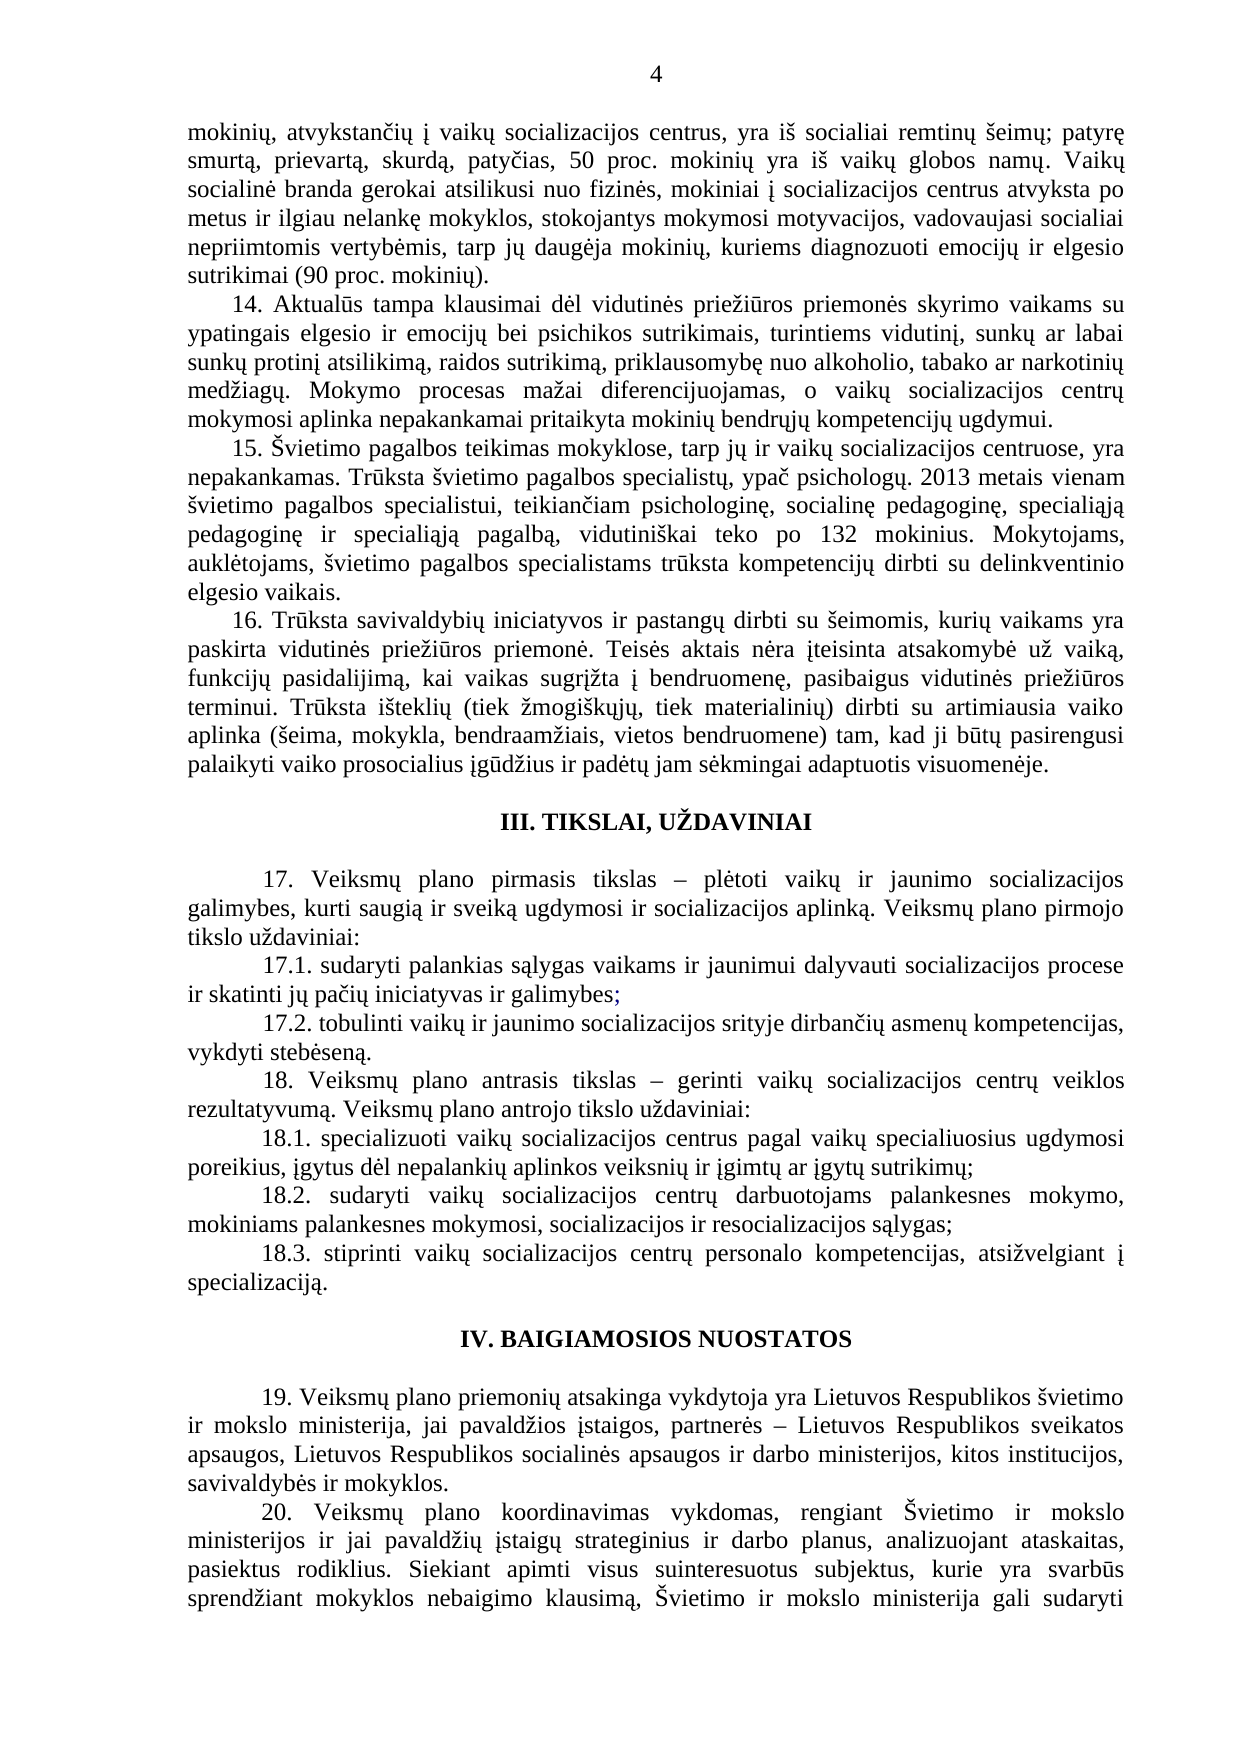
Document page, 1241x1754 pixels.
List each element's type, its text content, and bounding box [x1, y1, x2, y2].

text 17.2. tobulinti vaikų ir jaunimo socializacijos srityje dirbančių asmenų kompetencijas, vykdyti stebėseną. [187, 1008, 1125, 1065]
text 20. Veiksmų plano koordinavimas vykdomas, rengiant Švietimo ir mokslo ministerijos ir jai pavaldžių įstaigų strateginius ir darbo planus, analizuojant ataskaitas, pasiektus rodiklius. Siekiant apimti visus suinteresuotus subjektus, kurie yra svarbūs sprendžiant mokyklos nebaigimo klausimą, Švietimo ir mokslo ministerija gali sudaryti [187, 1497, 1125, 1612]
text III. TIKSLAI, UŽDAVINIAI [187, 807, 1125, 835]
text 16. Trūksta savivaldybių iniciatyvos ir pastangų dirbti su šeimomis, kurių vaikams yra paskirta vidutinės priežiūros priemonė. Teisės aktais nėra įteisinta atsakomybė už vaiką, funkcijų pasidalijimą, kai vaikas sugrįžta į bendruomenę, pasibaigus vidutinės priežiūros terminui. Trūksta išteklių (tiek žmogiškųjų, tiek materialinių) dirbti su artimiausia vaiko aplinka (šeima, mokykla, bendraamžiais, vietos bendruomene) tam, kad ji būtų pasirengusi palaikyti vaiko prosocialius įgūdžius ir padėtų jam sėkmingai adaptuotis visuomenėje. [187, 605, 1125, 778]
text 17.1. sudaryti palankias sąlygas vaikams ir jaunimui dalyvauti socializacijos procese ir skatinti jų pačių iniciatyvas ir galimybes; [187, 950, 1125, 1008]
text IV. BAIGIAMOSIOS NUOSTATOS [187, 1324, 1125, 1353]
text 18. Veiksmų plano antrasis tikslas – gerinti vaikų socializacijos centrų veiklos rezultatyvumą. Veiksmų plano antrojo tikslo uždaviniai: [187, 1065, 1125, 1123]
text 18.2. sudaryti vaikų socializacijos centrų darbuotojams palankesnes mokymo, mokiniams palankesnes mokymosi, socializacijos ir resocializacijos sąlygas; [187, 1180, 1125, 1238]
text 18.1. specializuoti vaikų socializacijos centrus pagal vaikų specialiuosius ugdymosi poreikius, įgytus dėl nepalankių aplinkos veiksnių ir įgimtų ar įgytų sutrikimų; [187, 1123, 1125, 1180]
text 19. Veiksmų plano priemonių atsakinga vykdytoja yra Lietuvos Respublikos švietimo ir mokslo ministerija, jai pavaldžios įstaigos, partnerės – Lietuvos Respublikos sveikatos apsaugos, Lietuvos Respublikos socialinės apsaugos ir darbo ministerijos, kitos institucijos, savivaldybės ir mokyklos. [187, 1382, 1125, 1497]
text mokinių, atvykstančių į vaikų socializacijos centrus, yra iš socialiai remtinų šeimų; patyrę smurtą, prievartą, skurdą, patyčias, 50 proc. mokinių yra iš vaikų globos namų. Vaikų socialinė branda gerokai atsilikusi nuo fizinės, mokiniai į socializacijos centrus atvyksta po metus ir ilgiau nelankę mokyklos, stokojantys mokymosi motyvacijos, vadovaujasi socialiai nepriimtomis vertybėmis, tarp jų daugėja mokinių, kuriems diagnozuoti emocijų ir elgesio sutrikimai (90 proc. mokinių). [187, 117, 1125, 289]
text 18.3. stiprinti vaikų socializacijos centrų personalo kompetencijas, atsižvelgiant į specializaciją. [187, 1238, 1125, 1295]
text 14. Aktualūs tampa klausimai dėl vidutinės priežiūros priemonės skyrimo vaikams su ypatingais elgesio ir emocijų bei psichikos sutrikimais, turintiems vidutinį, sunkų ar labai sunkų protinį atsilikimą, raidos sutrikimą, priklausomybę nuo alkoholio, tabako ar narkotinių medžiagų. Mokymo procesas mažai diferencijuojamas, o vaikų socializacijos centrų mokymosi aplinka nepakankamai pritaikyta mokinių bendrųjų kompetencijų ugdymui. [187, 289, 1125, 433]
text 17. Veiksmų plano pirmasis tikslas – plėtoti vaikų ir jaunimo socializacijos galimybes, kurti saugią ir sveiką ugdymosi ir socializacijos aplinką. Veiksmų plano pirmojo tikslo uždaviniai: [187, 864, 1125, 950]
text 15. Švietimo pagalbos teikimas mokyklose, tarp jų ir vaikų socializacijos centruose, yra nepakankamas. Trūksta švietimo pagalbos specialistų, ypač psichologų. 2013 metais vienam švietimo pagalbos specialistui, teikiančiam psichologinę, socialinę pedagoginę, specialiąją pedagoginę ir specialiąją pagalbą, vidutiniškai teko po 132 mokinius. Mokytojams, auklėtojams, švietimo pagalbos specialistams trūksta kompetencijų dirbti su delinkventinio elgesio vaikais. [187, 433, 1125, 605]
